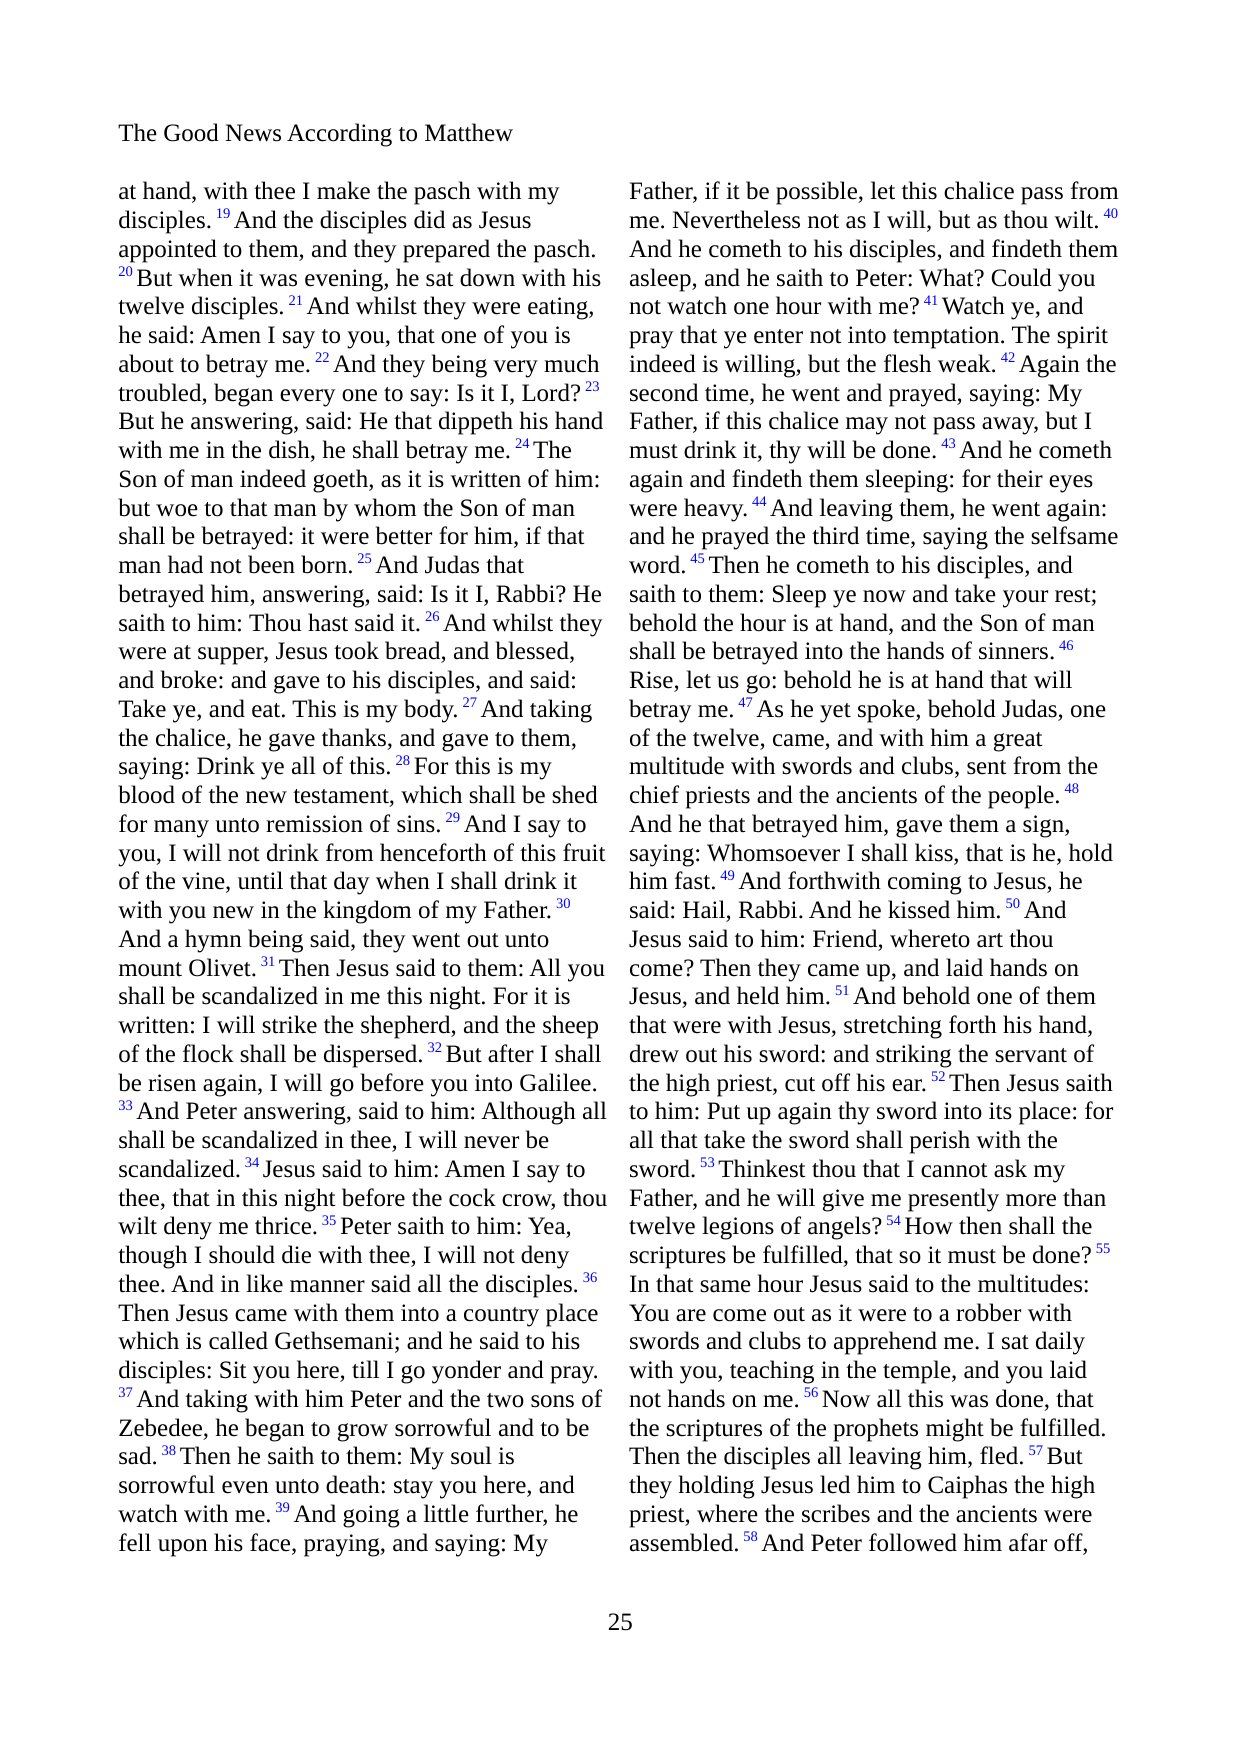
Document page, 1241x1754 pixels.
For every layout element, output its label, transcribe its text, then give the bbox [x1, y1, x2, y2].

text at hand, with thee I make the pasch with my disciples. 19 And the disciples did as Jesus appointed to them, and they prepared the pasch. 20 But when it was evening, he sat down with his twelve disciples. 21 And whilst they were eating, he said: Amen I say to you, that one of you is about to betray me. 22 And they being very much troubled, began every one to say: Is it I, Lord? 23 But he answering, said: He that dippeth his hand with me in the dish, he shall betray me. 24 The Son of man indeed goeth, as it is written of him: but woe to that man by whom the Son of man shall be betrayed: it were better for him, if that man had not been born. 25 And Judas that betrayed him, answering, said: Is it I, Rabbi? He saith to him: Thou hast said it. 26 And whilst they were at supper, Jesus took bread, and blessed, and broke: and gave to his disciples, and said: Take ye, and eat. This is my body. 27 And taking the chalice, he gave thanks, and gave to them, saying: Drink ye all of this. 28 For this is my blood of the new testament, which shall be shed for many unto remission of sins. 29 And I say to you, I will not drink from henceforth of this fruit of the vine, until that day when I shall drink it with you new in the kingdom of my Father. 30 And a hymn being said, they went out unto mount Olivet. 31 Then Jesus said to them: All you shall be scandalized in me this night. For it is written: I will strike the shepherd, and the sheep of the flock shall be dispersed. 32 But after I shall be risen again, I will go before you into Galilee. 33 And Peter answering, said to him: Although all shall be scandalized in thee, I will never be scandalized. 34 Jesus said to him: Amen I say to thee, that in this night before the cock crow, thou wilt deny me thrice. 35 Peter saith to him: Yea, though I should die with thee, I will not deny thee. And in like manner said all the disciples. 36 Then Jesus came with them into a country place which is called Gethsemani; and he said to his disciples: Sit you here, till I go yonder and pray. 37 And taking with him Peter and the two sons of Zebedee, he began to grow sorrowful and to be sad. 38 Then he saith to them: My soul is sorrowful even unto death: stay you here, and watch with me. 39 And going a little further, he fell upon his face, praying, and saying: My [118, 176, 611, 1556]
text Father, if it be possible, let this chalice pass from me. Nevertheless not as I will, but as thou wilt. 40 And he cometh to his disciples, and findeth them asleep, and he saith to Peter: What? Could you not watch one hour with me? 41 Watch ye, and pray that ye enter not into temptation. The spirit indeed is willing, but the flesh weak. 42 Again the second time, he went and prayed, saying: My Father, if this chalice may not pass away, but I must drink it, thy will be done. 43 And he cometh again and findeth them sleeping: for their eyes were heavy. 44 And leaving them, he went again: and he prayed the third time, saying the selfsame word. 45 Then he cometh to his disciples, and saith to them: Sleep ye now and take your rest; behold the hour is at hand, and the Son of man shall be betrayed into the hands of sinners. 46 Rise, let us go: behold he is at hand that will betray me. 47 As he yet spoke, behold Judas, one of the twelve, came, and with him a great multitude with swords and clubs, sent from the chief priests and the ancients of the people. 48 And he that betrayed him, gave them a sign, saying: Whomsoever I shall kiss, that is he, hold him fast. 49 And forthwith coming to Jesus, he said: Hail, Rabbi. And he kissed him. 50 And Jesus said to him: Friend, whereto art thou come? Then they came up, and laid hands on Jesus, and held him. 51 And behold one of them that were with Jesus, stretching forth his hand, drew out his sword: and striking the servant of the high priest, cut off his ear. 52 Then Jesus saith to him: Put up again thy sword into its place: for all that take the sword shall perish with the sword. 53 Thinkest thou that I cannot ask my Father, and he will give me presently more than twelve legions of angels? 54 How then shall the scriptures be fulfilled, that so it must be done? 55 In that same hour Jesus said to the multitudes: You are come out as it were to a robber with swords and clubs to apprehend me. I sat daily with you, teaching in the temple, and you laid not hands on me. 56 Now all this was done, that the scriptures of the prophets might be fulfilled. Then the disciples all leaving him, fled. 57 But they holding Jesus led him to Caiphas the high priest, where the scribes and the ancients were assembled. 58 And Peter followed him afar off, [629, 176, 1122, 1556]
